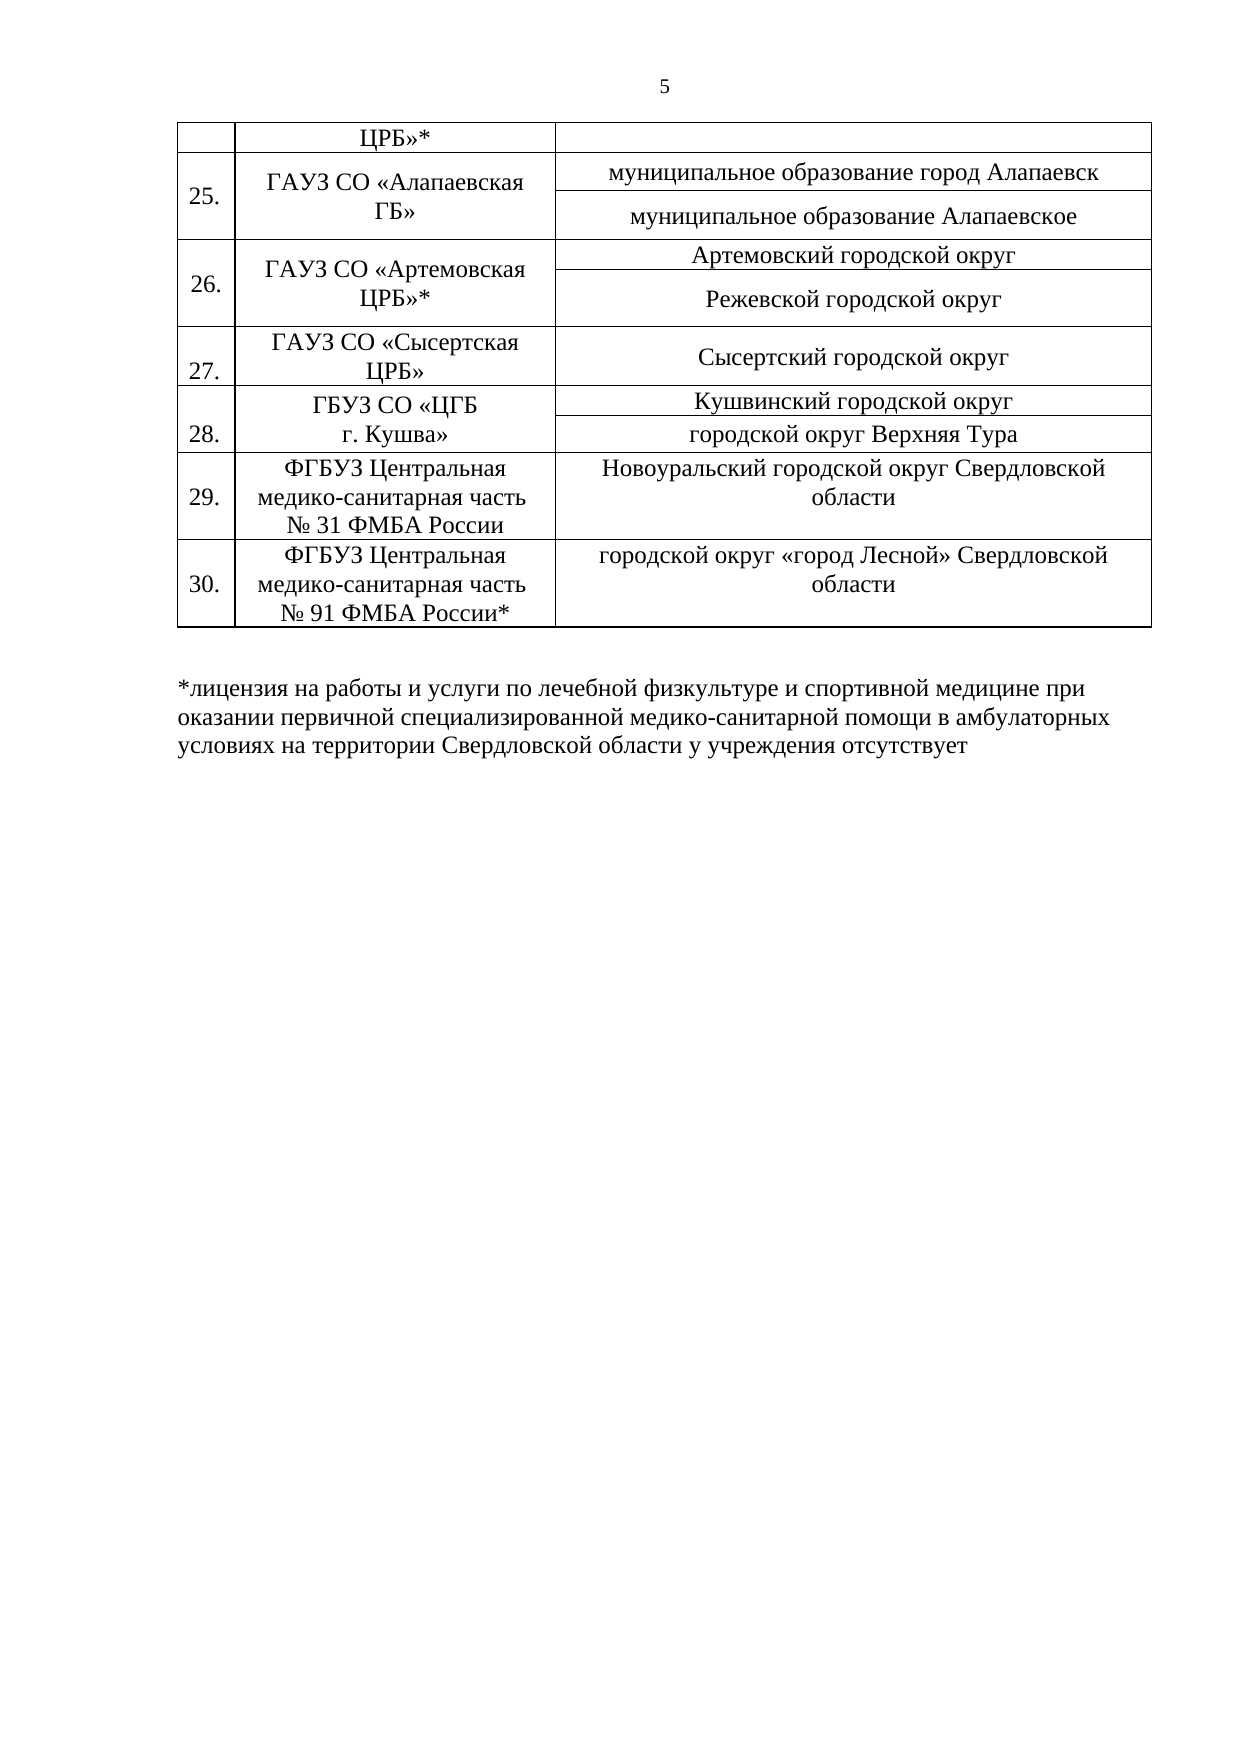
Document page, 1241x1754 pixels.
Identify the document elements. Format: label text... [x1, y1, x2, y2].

table_cell 28. [178, 386, 234, 452]
table_cell 26. [178, 240, 234, 326]
table_cell ГАУЗ СО «Артемовская ЦРБ»* [236, 240, 555, 326]
table_cell Сысертский городской округ [556, 327, 1151, 385]
table_cell ФГБУЗ Центральная медико-санитарная часть № 31 ФМБА России [236, 453, 555, 539]
table_cell 25. [178, 153, 234, 239]
table_cell ГАУЗ СО «Алапаевская ГБ» [236, 153, 555, 239]
table_cell городской округ Верхняя Тура [556, 416, 1151, 452]
table_cell Режевской городской округ [556, 270, 1151, 326]
table_cell Кушвинский городской округ [556, 386, 1151, 415]
table_cell Артемовский городской округ [556, 240, 1151, 269]
table_cell [178, 123, 234, 152]
table_cell муниципальное образование город Алапаевск [556, 153, 1151, 190]
table_cell [556, 123, 1151, 152]
text *лицензия на работы и услуги по лечебной физкультуре и спортивной медицине при оказании первичной специализированной медико-санитарной помощи в амбулаторных условиях на территории Свердловской области у учреждения отсутствует [177, 673, 1152, 759]
table_cell 29. [178, 453, 234, 539]
table_cell 27. [178, 327, 234, 385]
table_cell 30. [178, 540, 234, 626]
table_cell ГАУЗ СО «Сысертская ЦРБ» [236, 327, 555, 385]
table_cell муниципальное образование Алапаевское [556, 191, 1151, 239]
table_cell ГБУЗ СО «ЦГБ г. Кушва» [236, 386, 555, 452]
table_cell Новоуральский городской округ Свердловской области [556, 453, 1151, 539]
table_cell городской округ «город Лесной» Свердловской области [556, 540, 1151, 626]
table_cell ФГБУЗ Центральная медико-санитарная часть № 91 ФМБА России* [236, 540, 555, 626]
table_cell ЦРБ»* [236, 123, 555, 152]
